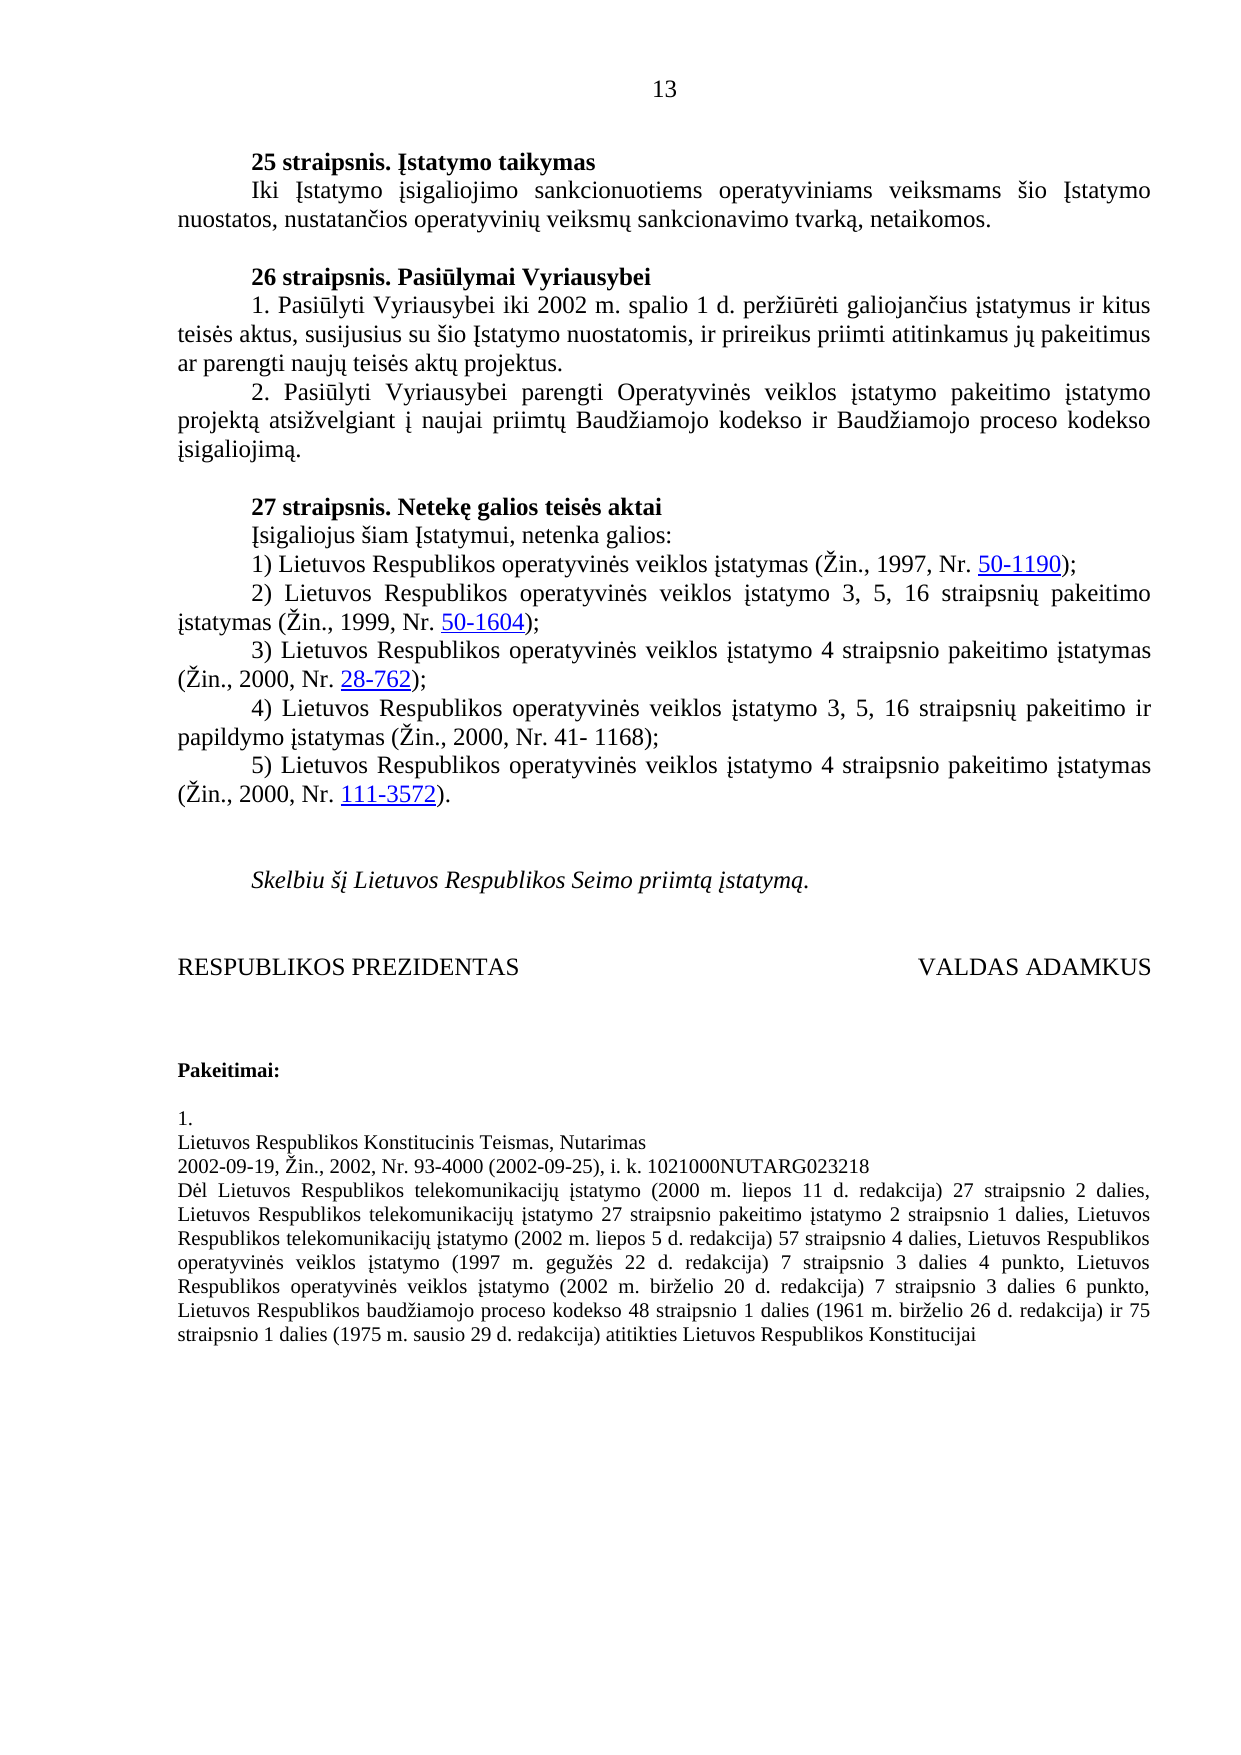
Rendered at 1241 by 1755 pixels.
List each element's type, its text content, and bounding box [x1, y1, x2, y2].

text Dėl Lietuvos Respublikos telekomunikacijų įstatymo (2000 m. liepos 11 d. redakcija) 27 straipsnio 2 dalies, Lietuvos Respublikos telekomunikacijų įstatymo 27 straipsnio pakeitimo įstatymo 2 straipsnio 1 dalies, Lietuvos Respublikos telekomunikacijų įstatymo (2002 m. liepos 5 d. redakcija) 57 straipsnio 4 dalies, Lietuvos Respublikos operatyvinės veiklos įstatymo (1997 m. gegužės 22 d. redakcija) 7 straipsnio 3 dalies 4 punkto, Lietuvos Respublikos operatyvinės veiklos įstatymo (2002 m. birželio 20 d. redakcija) 7 straipsnio 3 dalies 6 punkto, Lietuvos Respublikos baudžiamojo proceso kodekso 48 straipsnio 1 dalies (1961 m. birželio 26 d. redakcija) ir 75 straipsnio 1 dalies (1975 m. sausio 29 d. redakcija) atitikties Lietuvos Respublikos Konstitucijai [177, 1178, 1152, 1346]
text 26 straipsnis. Pasiūlymai Vyriausybei [177, 262, 1152, 291]
text 2002-09-19, Žin., 2002, Nr. 93-4000 (2002-09-25), i. k. 1021000NUTARG023218 [177, 1154, 1152, 1178]
text Pakeitimai: [177, 1057, 1152, 1082]
text Įsigaliojus šiam Įstatymui, netenka galios: [177, 521, 1152, 549]
text 1. [177, 1106, 1152, 1130]
text 25 straipsnis. Įstatymo taikymas [177, 147, 1152, 176]
text 5) Lietuvos Respublikos operatyvinės veiklos įstatymo 4 straipsnio pakeitimo įstatymas (Žin., 2000, Nr. 111-3572). [177, 751, 1152, 808]
text 4) Lietuvos Respublikos operatyvinės veiklos įstatymo 3, 5, 16 straipsnių pakeitimo ir papildymo įstatymas (Žin., 2000, Nr. 41- 1168); [177, 693, 1152, 751]
text 1) Lietuvos Respublikos operatyvinės veiklos įstatymas (Žin., 1997, Nr. 50-1190); [177, 549, 1152, 578]
text 2) Lietuvos Respublikos operatyvinės veiklos įstatymo 3, 5, 16 straipsnių pakeitimo įstatymas (Žin., 1999, Nr. 50-1604); [177, 578, 1152, 636]
text 2. Pasiūlyti Vyriausybei parengti Operatyvinės veiklos įstatymo pakeitimo įstatymo projektą atsižvelgiant į naujai priimtų Baudžiamojo kodekso ir Baudžiamojo proceso kodekso įsigaliojimą. [177, 377, 1152, 463]
text 1. Pasiūlyti Vyriausybei iki 2002 m. spalio 1 d. peržiūrėti galiojančius įstatymus ir kitus teisės aktus, susijusius su šio Įstatymo nuostatomis, ir prireikus priimti atitinkamus jų pakeitimus ar parengti naujų teisės aktų projektus. [177, 291, 1152, 377]
text 27 straipsnis. Netekę galios teisės aktai [177, 492, 1152, 521]
text Skelbiu šį Lietuvos Respublikos Seimo priimtą įstatymą. [177, 866, 1152, 894]
text 3) Lietuvos Respublikos operatyvinės veiklos įstatymo 4 straipsnio pakeitimo įstatymas (Žin., 2000, Nr. 28-762); [177, 636, 1152, 693]
text Lietuvos Respublikos Konstitucinis Teismas, Nutarimas [177, 1130, 1152, 1154]
text Iki Įstatymo įsigaliojimo sankcionuotiems operatyviniams veiksmams šio Įstatymo nuostatos, nustatančios operatyvinių veiksmų sankcionavimo tvarką, netaikomos. [177, 176, 1152, 233]
text RESPUBLIKOS PREZIDENTAS VALDAS ADAMKUS [177, 952, 1152, 981]
